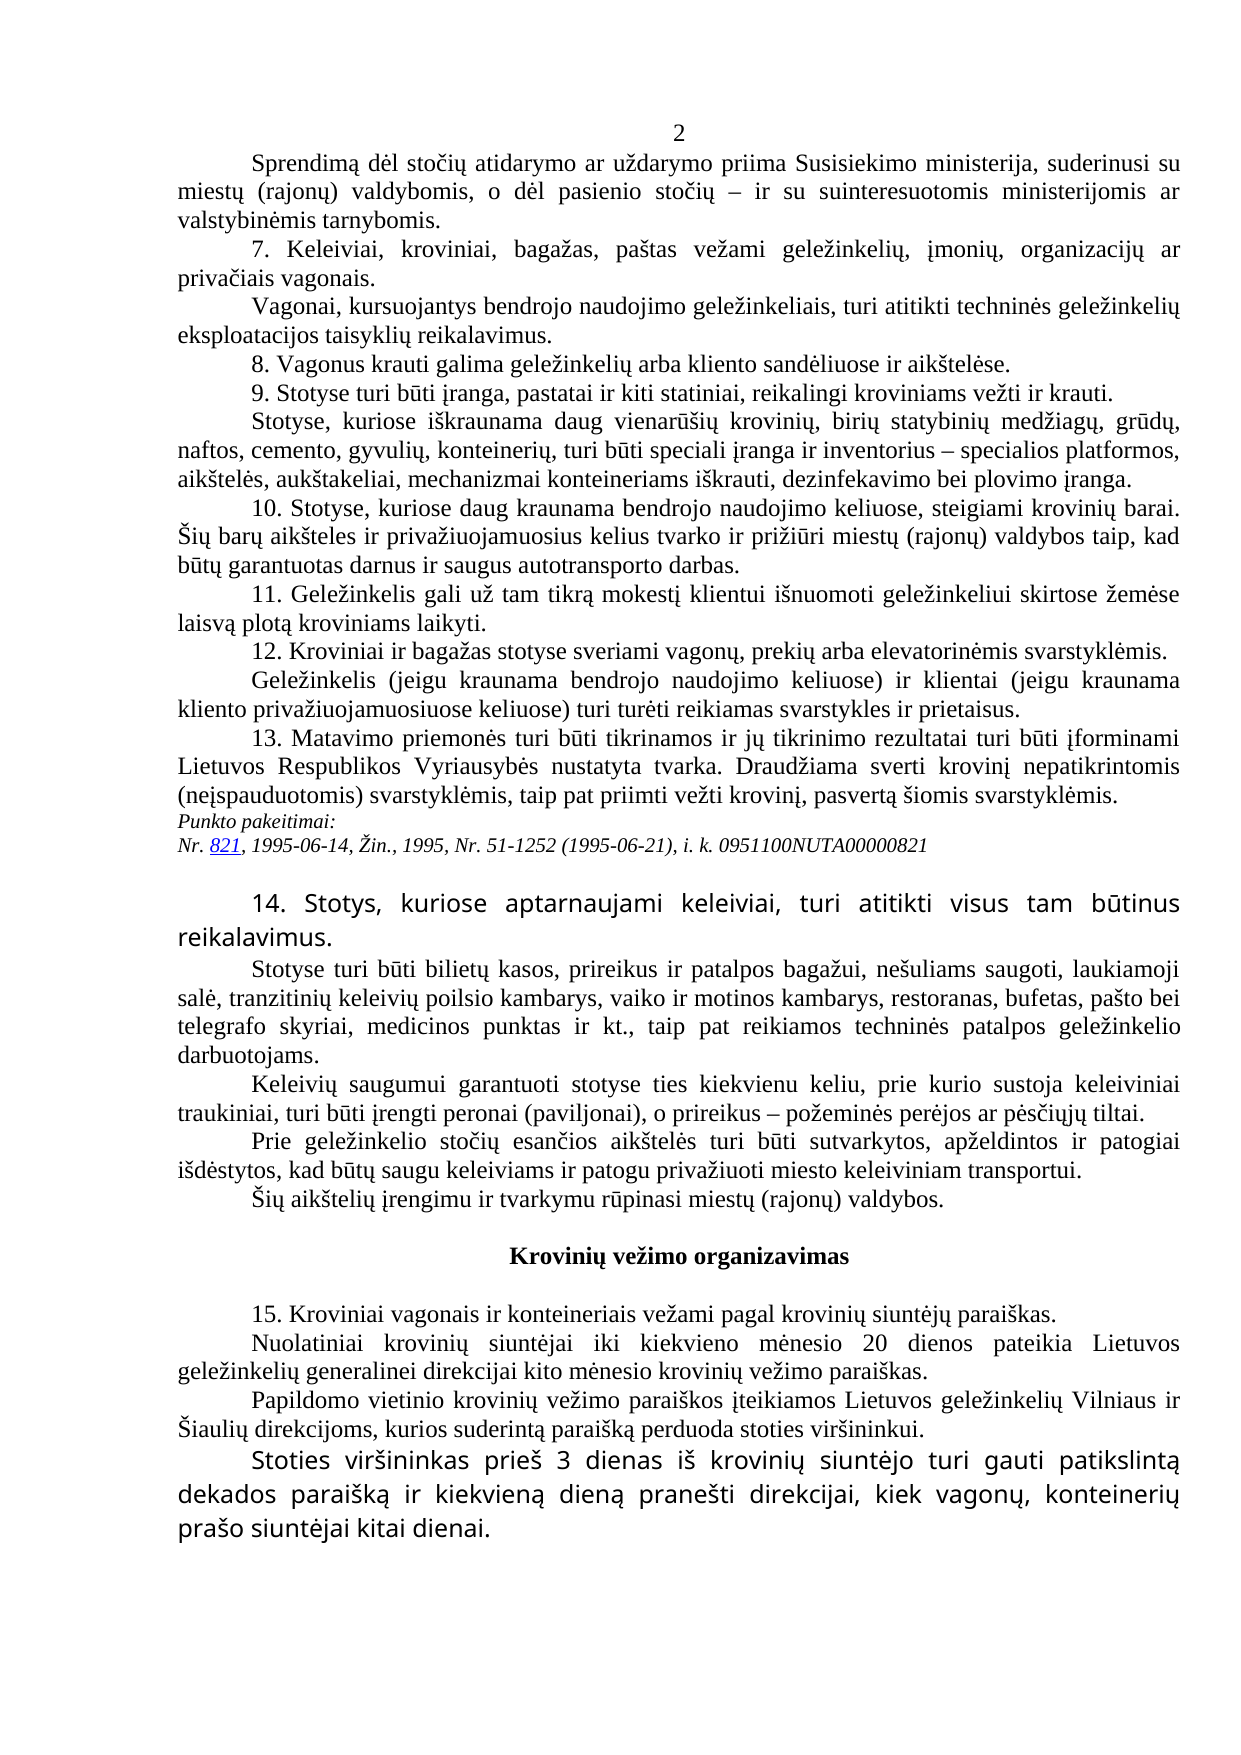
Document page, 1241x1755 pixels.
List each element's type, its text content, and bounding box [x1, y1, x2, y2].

text 8. Vagonus krauti galima geležinkelių arba kliento sandėliuose ir aikštelėse. [177, 349, 1181, 378]
text Stotyse, kuriose iškraunama daug vienarūšių krovinių, birių statybinių medžiagų, grūdų, naftos, cemento, gyvulių, konteinerių, turi būti speciali įranga ir inventorius – specialios platformos, aikštelės, aukštakeliai, mechanizmai konteineriams iškrauti, dezinfekavimo bei plovimo įranga. [177, 406, 1181, 493]
text 15. Kroviniai vagonais ir konteineriais vežami pagal krovinių siuntėjų paraiškas. [177, 1299, 1181, 1328]
text 7. Keleiviai, kroviniai, bagažas, paštas vežami geležinkelių, įmonių, organizacijų ar privačiais vagonais. [177, 234, 1181, 291]
text 14. Stotys, kuriose aptarnaujami keleiviai, turi atitikti visus tam būtinus reikalavimus. [177, 886, 1181, 954]
text Papildomo vietinio krovinių vežimo paraiškos įteikiamos Lietuvos geležinkelių Vilniaus ir Šiaulių direkcijoms, kurios suderintą paraišką perduoda stoties viršininkui. [177, 1385, 1181, 1443]
text Sprendimą dėl stočių atidarymo ar uždarymo priima Susisiekimo ministerija, suderinusi su miestų (rajonų) valdybomis, o dėl pasienio stočių – ir su suinteresuotomis ministerijomis ar valstybinėmis tarnybomis. [177, 148, 1181, 234]
text 11. Geležinkelis gali už tam tikrą mokestį klientui išnuomoti geležinkeliui skirtose žemėse laisvą plotą kroviniams laikyti. [177, 579, 1181, 636]
text 9. Stotyse turi būti įranga, pastatai ir kiti statiniai, reikalingi kroviniams vežti ir krauti. [177, 378, 1181, 406]
text 12. Kroviniai ir bagažas stotyse sveriami vagonų, prekių arba elevatorinėmis svarstyklėmis. [177, 636, 1181, 665]
text Stoties viršininkas prieš 3 dienas iš krovinių siuntėjo turi gauti patikslintą dekados paraišką ir kiekvieną dieną pranešti direkcijai, kiek vagonų, konteinerių prašo siuntėjai kitai dienai. [177, 1443, 1181, 1545]
text 10. Stotyse, kuriose daug kraunama bendrojo naudojimo keliuose, steigiami krovinių barai. Šių barų aikšteles ir privažiuojamuosius kelius tvarko ir prižiūri miestų (rajonų) valdybos taip, kad būtų garantuotas darnus ir saugus autotransporto darbas. [177, 493, 1181, 579]
text Šių aikštelių įrengimu ir tvarkymu rūpinasi miestų (rajonų) valdybos. [177, 1184, 1181, 1213]
text Vagonai, kursuojantys bendrojo naudojimo geležinkeliais, turi atitikti techninės geležinkelių eksploatacijos taisyklių reikalavimus. [177, 291, 1181, 349]
text Krovinių vežimo organizavimas [177, 1241, 1181, 1270]
text Keleivių saugumui garantuoti stotyse ties kiekvienu keliu, prie kurio sustoja keleiviniai traukiniai, turi būti įrengti peronai (paviljonai), o prireikus – požeminės perėjos ar pėsčiųjų tiltai. [177, 1069, 1181, 1126]
text Geležinkelis (jeigu kraunama bendrojo naudojimo keliuose) ir klientai (jeigu kraunama kliento privažiuojamuosiuose keliuose) turi turėti reikiamas svarstykles ir prietaisus. [177, 665, 1181, 723]
text 13. Matavimo priemonės turi būti tikrinamos ir jų tikrinimo rezultatai turi būti įforminami Lietuvos Respublikos Vyriausybės nustatyta tvarka. Draudžiama sverti krovinį nepatikrintomis (neįspauduotomis) svarstyklėmis, taip pat priimti vežti krovinį, pasvertą šiomis svarstyklėmis. [177, 723, 1181, 809]
text Punkto pakeitimai: [177, 809, 1181, 833]
text Stotyse turi būti bilietų kasos, prireikus ir patalpos bagažui, nešuliams saugoti, laukiamoji salė, tranzitinių keleivių poilsio kambarys, vaiko ir motinos kambarys, restoranas, bufetas, pašto bei telegrafo skyriai, medicinos punktas ir kt., taip pat reikiamos techninės patalpos geležinkelio darbuotojams. [177, 954, 1181, 1069]
text Nr. 821, 1995-06-14, Žin., 1995, Nr. 51-1252 (1995-06-21), i. k. 0951100NUTA00000821 [177, 833, 1181, 857]
text Nuolatiniai krovinių siuntėjai iki kiekvieno mėnesio 20 dienos pateikia Lietuvos geležinkelių generalinei direkcijai kito mėnesio krovinių vežimo paraiškas. [177, 1328, 1181, 1385]
text Prie geležinkelio stočių esančios aikštelės turi būti sutvarkytos, apželdintos ir patogiai išdėstytos, kad būtų saugu keleiviams ir patogu privažiuoti miesto keleiviniam transportui. [177, 1126, 1181, 1184]
